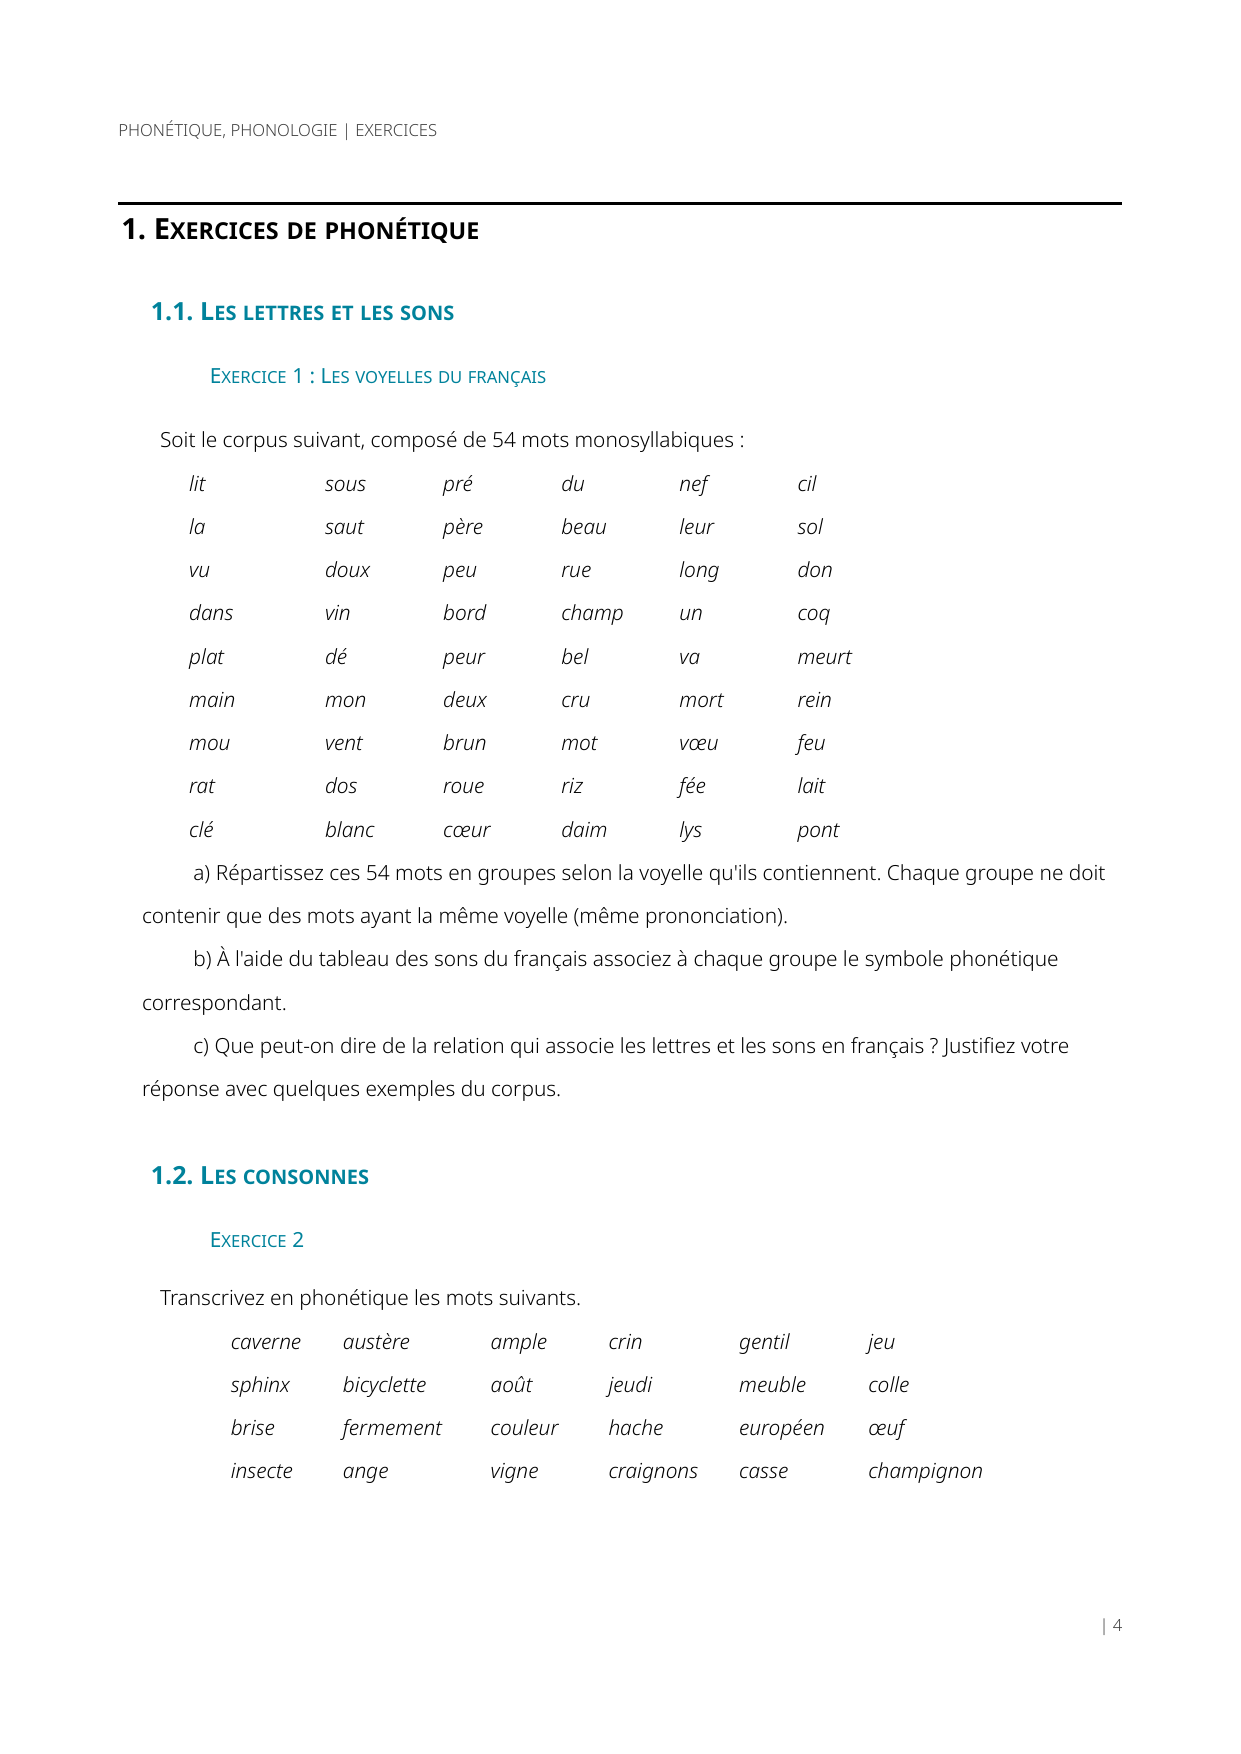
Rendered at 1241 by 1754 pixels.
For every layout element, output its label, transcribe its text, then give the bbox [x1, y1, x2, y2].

text dans vin bord champ un coq [189, 598, 1122, 627]
list Que peut-on dire de la relation qui associe les lettres et les sons en français ? Justifiez votre réponse avec quelques exemples du corpus. [142, 1031, 1122, 1102]
text clé blanc cœur daim lys pont [189, 815, 1122, 843]
subtitle Les consonnes [148, 1154, 1093, 1194]
text insecte ange vigne craignons casse champignon [189, 1456, 1122, 1485]
subtitle Exercices de phonétique [118, 205, 1122, 251]
text sphinx bicyclette août jeudi meuble colle [189, 1370, 1122, 1398]
subtitle Les lettres et les sons [148, 291, 1093, 331]
text Transcrivez en phonétique les mots suivants. [118, 1283, 1122, 1312]
text la saut père beau leur sol [189, 512, 1122, 541]
subtitle Exercice 1 : Les voyelles du français [207, 358, 1078, 392]
text mou vent brun mot vœu feu [189, 728, 1122, 757]
text Soit le corpus suivant, composé de 54 mots monosyllabiques : [118, 426, 1122, 454]
list À l'aide du tableau des sons du français associez à chaque groupe le symbole phonétique correspondant. [142, 944, 1122, 1016]
text plat dé peur bel va meurt [189, 642, 1122, 670]
list Répartissez ces 54 mots en groupes selon la voyelle qu'ils contiennent. Chaque groupe ne doit contenir que des mots ayant la même voyelle (même prononciation). [142, 858, 1122, 929]
text vu doux peu rue long don [189, 555, 1122, 584]
text rat dos roue riz fée lait [189, 771, 1122, 800]
text brise fermement couleur hache européen œuf [189, 1413, 1122, 1442]
text main mon deux cru mort rein [189, 685, 1122, 713]
text lit sous pré du nef cil [189, 469, 1122, 497]
subtitle Exercice 2 [207, 1222, 1078, 1256]
text caverne austère ample crin gentil jeu [189, 1327, 1122, 1355]
